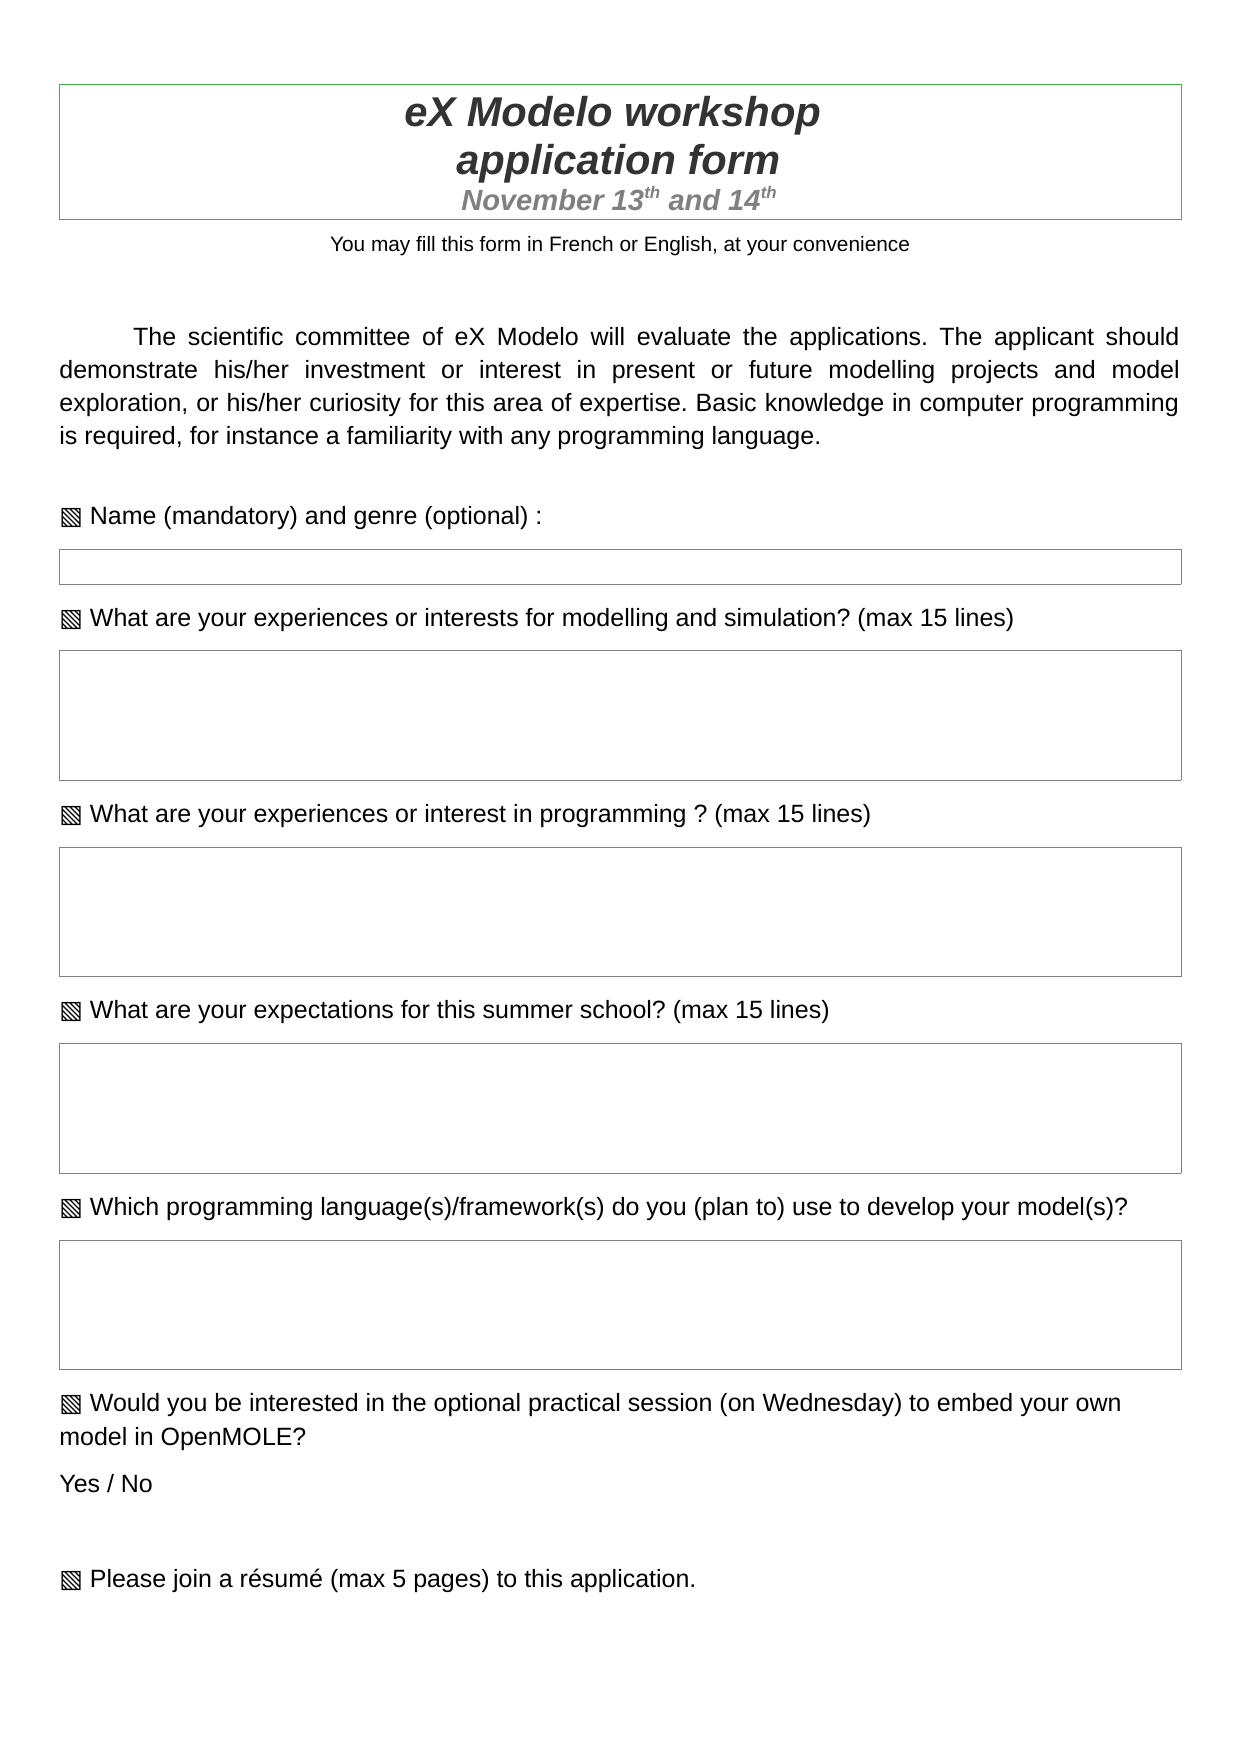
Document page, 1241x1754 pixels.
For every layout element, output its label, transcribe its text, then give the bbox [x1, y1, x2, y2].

text ▧ What are your experiences or interest in programming ? (max 15 lines) [59, 799, 1181, 828]
text The scientific committee of eX Modelo will evaluate the applications. The applicant should demonstrate his/her investment or interest in present or future modelling projects and model exploration, or his/her curiosity for this area of expertise. Basic knowledge in computer programming is required, for instance a familiarity with any programming language. [59, 322, 1181, 449]
text ▧ Would you be interested in the optional practical session (on Wednesday) to embed your own model in OpenMOLE? [59, 1388, 1181, 1450]
text ▧ Which programming language(s)/framework(s) do you (plan to) use to develop your model(s)? [59, 1192, 1181, 1221]
text ▧ What are your expectations for this summer school? (max 15 lines) [59, 996, 1181, 1024]
text ▧ Please join a résumé (max 5 pages) to this application. [59, 1564, 1181, 1593]
text ▧ What are your experiences or interests for modelling and simulation? (max 15 lines) [59, 603, 1181, 631]
title eX Modelo workshop application form November 13th and 14th [60, 85, 1181, 219]
text Yes / No [59, 1469, 1181, 1498]
text ▧ Name (mandatory) and genre (optional) : [59, 468, 1181, 530]
text You may fill this form in French or English, at your convenience [59, 232, 1181, 256]
